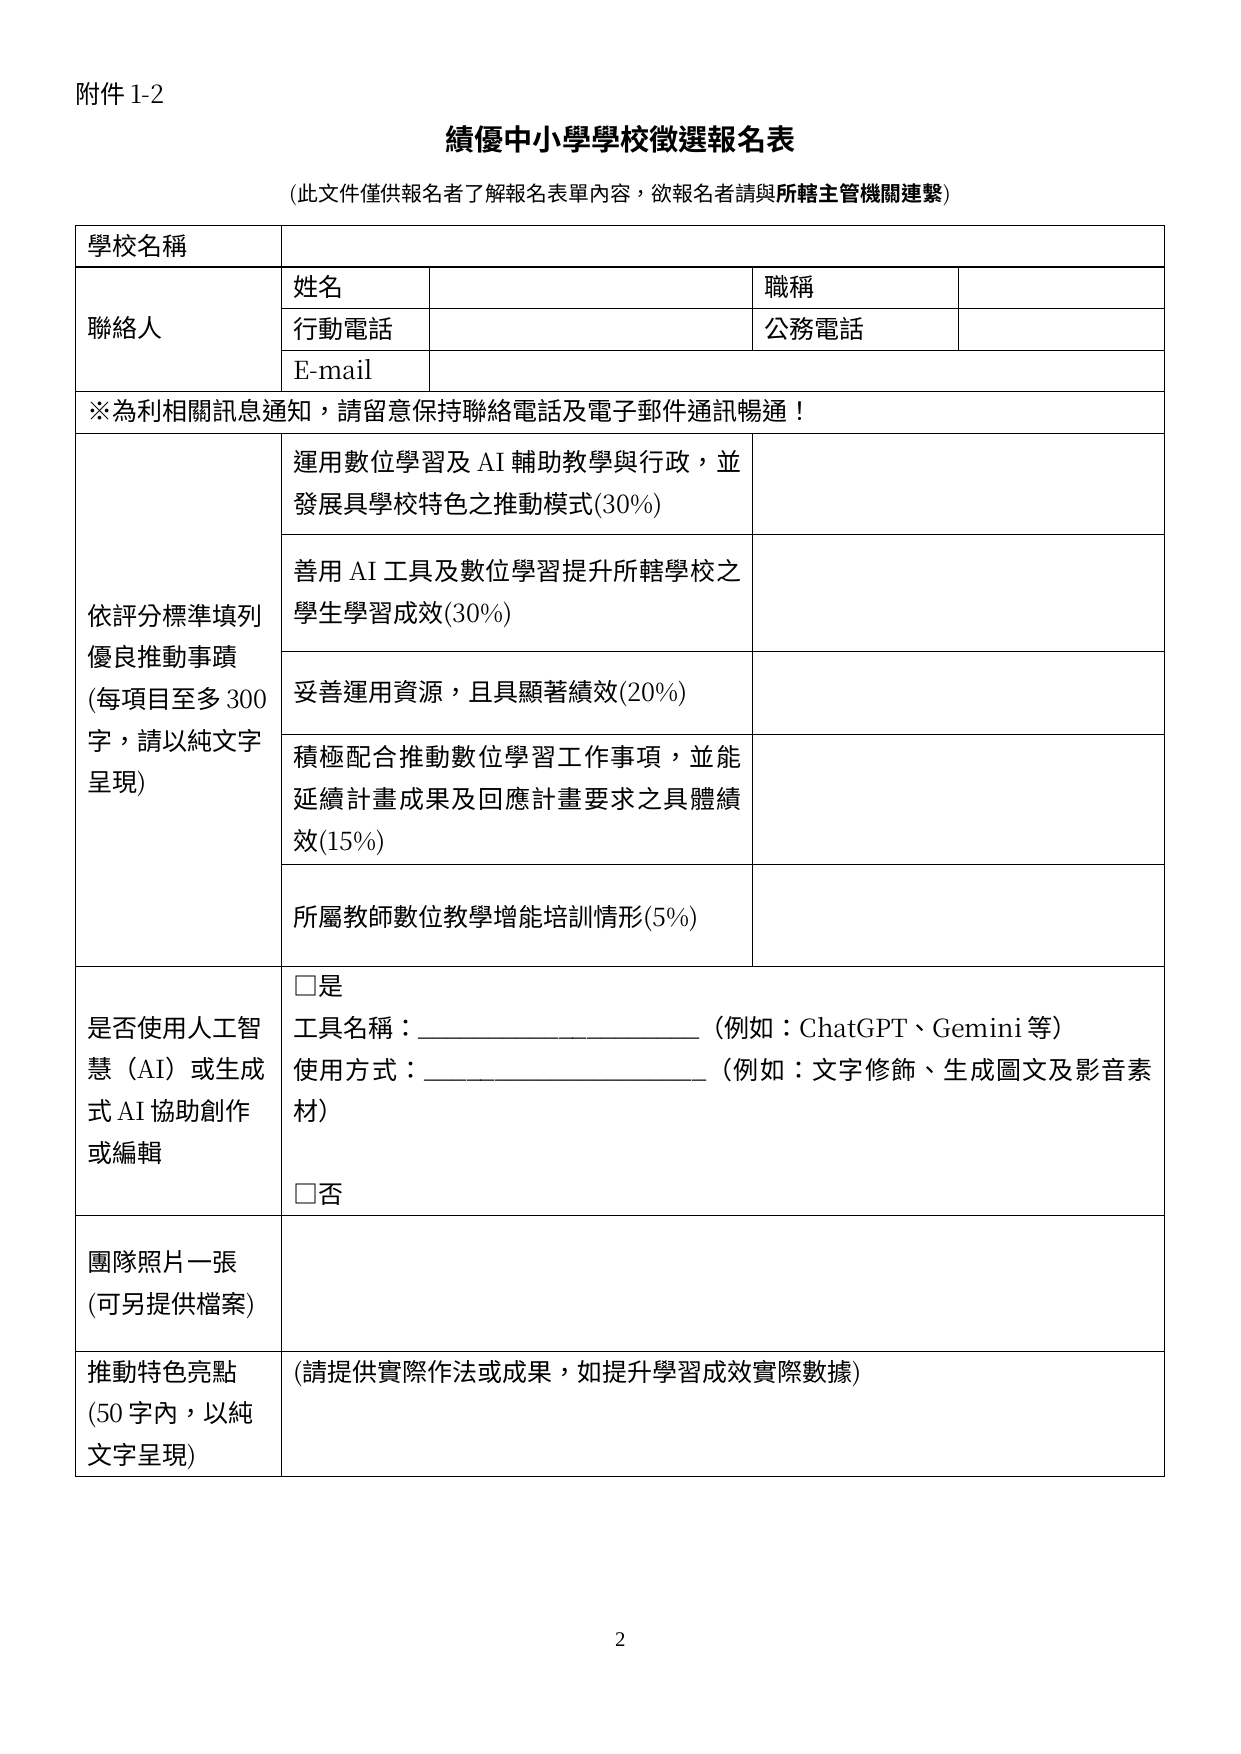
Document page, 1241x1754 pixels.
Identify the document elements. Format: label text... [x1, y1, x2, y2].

table_cell 運用數位學習及AI輔助教學與行政，並發展具學校特色之推動模式(30%) [282, 434, 752, 534]
table_cell [753, 434, 1164, 534]
table_cell 行動電話 [282, 309, 429, 349]
table_cell 依評分標準填列優良推動事蹟 (每項目至多300字，請以純文字呈現) [76, 434, 281, 966]
table_cell [959, 268, 1164, 308]
table_cell 善用AI工具及數位學習提升所轄學校之學生學習成效(30%) [282, 535, 752, 651]
table_cell 聯絡人 [76, 268, 281, 391]
table_cell [753, 735, 1164, 864]
table_cell □是 工具名稱：____________________（例如：ChatGPT、Gemini等） 使用方式：____________________（例如：文字修飾、生成圖文及影音素材） □否 [282, 967, 1164, 1215]
table_cell [753, 652, 1164, 734]
table_cell 職稱 [753, 268, 958, 308]
table_cell 推動特色亮點 (50字內，以純文字呈現) [76, 1352, 281, 1476]
text 附件1-2 [75, 75, 1165, 111]
table_cell 姓名 [282, 268, 429, 308]
table_cell 團隊照片一張 (可另提供檔案) [76, 1216, 281, 1351]
table_cell 是否使用人工智慧（AI）或生成式AI協助創作或編輯 [76, 967, 281, 1215]
table_cell [282, 1216, 1164, 1351]
table_cell 妥善運用資源，且具顯著績效(20%) [282, 652, 752, 734]
table_cell 所屬教師數位教學增能培訓情形(5%) [282, 865, 752, 966]
table_cell 積極配合推動數位學習工作事項，並能延續計畫成果及回應計畫要求之具體績效(15%) [282, 735, 752, 864]
table_cell 公務電話 [753, 309, 958, 349]
table_cell [430, 309, 752, 349]
table_cell [959, 309, 1164, 349]
text (此文件僅供報名者了解報名表單內容，欲報名者請與所轄主管機關連繫) [75, 178, 1165, 208]
table_cell [430, 351, 1164, 391]
text 績優中小學學校徵選報名表 [75, 117, 1165, 159]
table_cell (請提供實際作法或成果，如提升學習成效實際數據) [282, 1352, 1164, 1476]
table_header 學校名稱 [76, 226, 281, 266]
table_cell [430, 268, 752, 308]
table_cell E-mail [282, 351, 429, 391]
table_cell [753, 535, 1164, 651]
table_cell ※為利相關訊息通知，請留意保持聯絡電話及電子郵件通訊暢通！ [76, 392, 1164, 432]
table_cell [753, 865, 1164, 966]
table_header [282, 226, 1164, 266]
